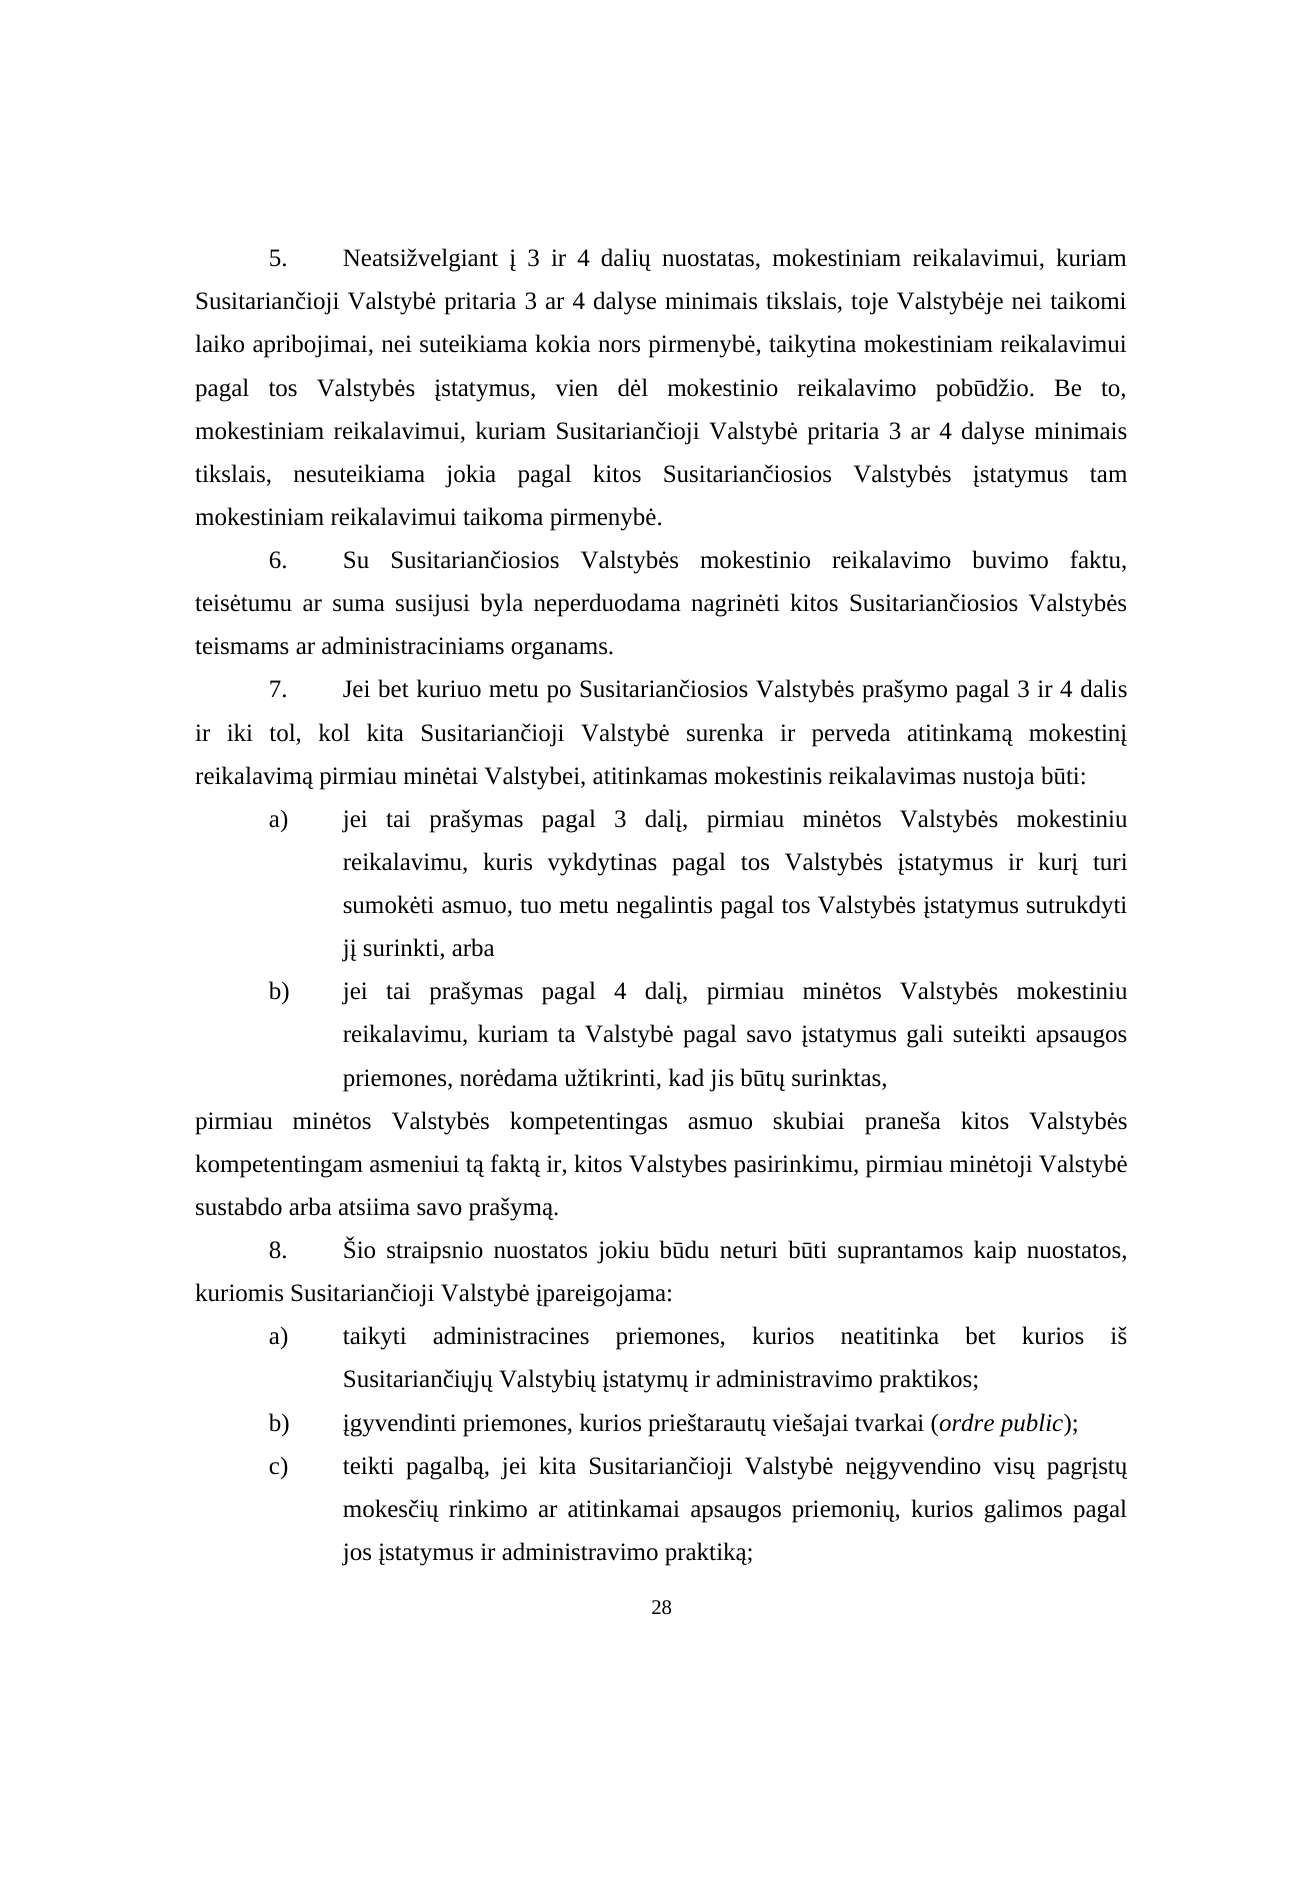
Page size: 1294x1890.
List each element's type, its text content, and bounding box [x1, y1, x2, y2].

text pirmiau minėtos Valstybės kompetentingas asmuo skubiai praneša kitos Valstybės kompetentingam asmeniui tą faktą ir, kitos Valstybes pasirinkimu, pirmiau minėtoji Valstybė sustabdo arba atsiima savo prašymą. [195, 1106, 1128, 1221]
text 8. Šio straipsnio nuostatos jokiu būdu neturi būti suprantamos kaip nuostatos, kuriomis Susitariančioji Valstybė įpareigojama: [195, 1235, 1128, 1307]
text b) jei tai prašymas pagal 4 dalį, pirmiau minėtos Valstybės mokestiniu reikalavimu, kuriam ta Valstybė pagal savo įstatymus gali suteikti apsaugos priemones, norėdama užtikrinti, kad jis būtų surinktas, [269, 976, 1128, 1091]
text b) įgyvendinti priemones, kurios prieštarautų viešajai tvarkai (ordre public); [195, 1408, 1128, 1436]
text 6. Su Susitariančiosios Valstybės mokestinio reikalavimo buvimo faktu, teisėtumu ar suma susijusi byla neperduodama nagrinėti kitos Susitariančiosios Valstybės teismams ar administraciniams organams. [195, 545, 1128, 660]
text 5. Neatsižvelgiant į 3 ir 4 dalių nuostatas, mokestiniam reikalavimui, kuriam Susitariančioji Valstybė pritaria 3 ar 4 dalyse minimais tikslais, toje Valstybėje nei taikomi laiko apribojimai, nei suteikiama kokia nors pirmenybė, taikytina mokestiniam reikalavimui pagal tos Valstybės įstatymus, vien dėl mokestinio reikalavimo pobūdžio. Be to, mokestiniam reikalavimui, kuriam Susitariančioji Valstybė pritaria 3 ar 4 dalyse minimais tikslais, nesuteikiama jokia pagal kitos Susitariančiosios Valstybės įstatymus tam mokestiniam reikalavimui taikoma pirmenybė. [195, 243, 1128, 531]
text 7. Jei bet kuriuo metu po Susitariančiosios Valstybės prašymo pagal 3 ir 4 dalis ir iki tol, kol kita Susitariančioji Valstybė surenka ir perveda atitinkamą mokestinį reikalavimą pirmiau minėtai Valstybei, atitinkamas mokestinis reikalavimas nustoja būti: [195, 674, 1128, 789]
text a) taikyti administracines priemones, kurios neatitinka bet kurios iš Susitariančiųjų Valstybių įstatymų ir administravimo praktikos; [269, 1321, 1128, 1393]
text a) jei tai prašymas pagal 3 dalį, pirmiau minėtos Valstybės mokestiniu reikalavimu, kuris vykdytinas pagal tos Valstybės įstatymus ir kurį turi sumokėti asmuo, tuo metu negalintis pagal tos Valstybės įstatymus sutrukdyti jį surinkti, arba [269, 804, 1128, 962]
text c) teikti pagalbą, jei kita Susitariančioji Valstybė neįgyvendino visų pagrįstų mokesčių rinkimo ar atitinkamai apsaugos priemonių, kurios galimos pagal jos įstatymus ir administravimo praktiką; [269, 1451, 1128, 1566]
